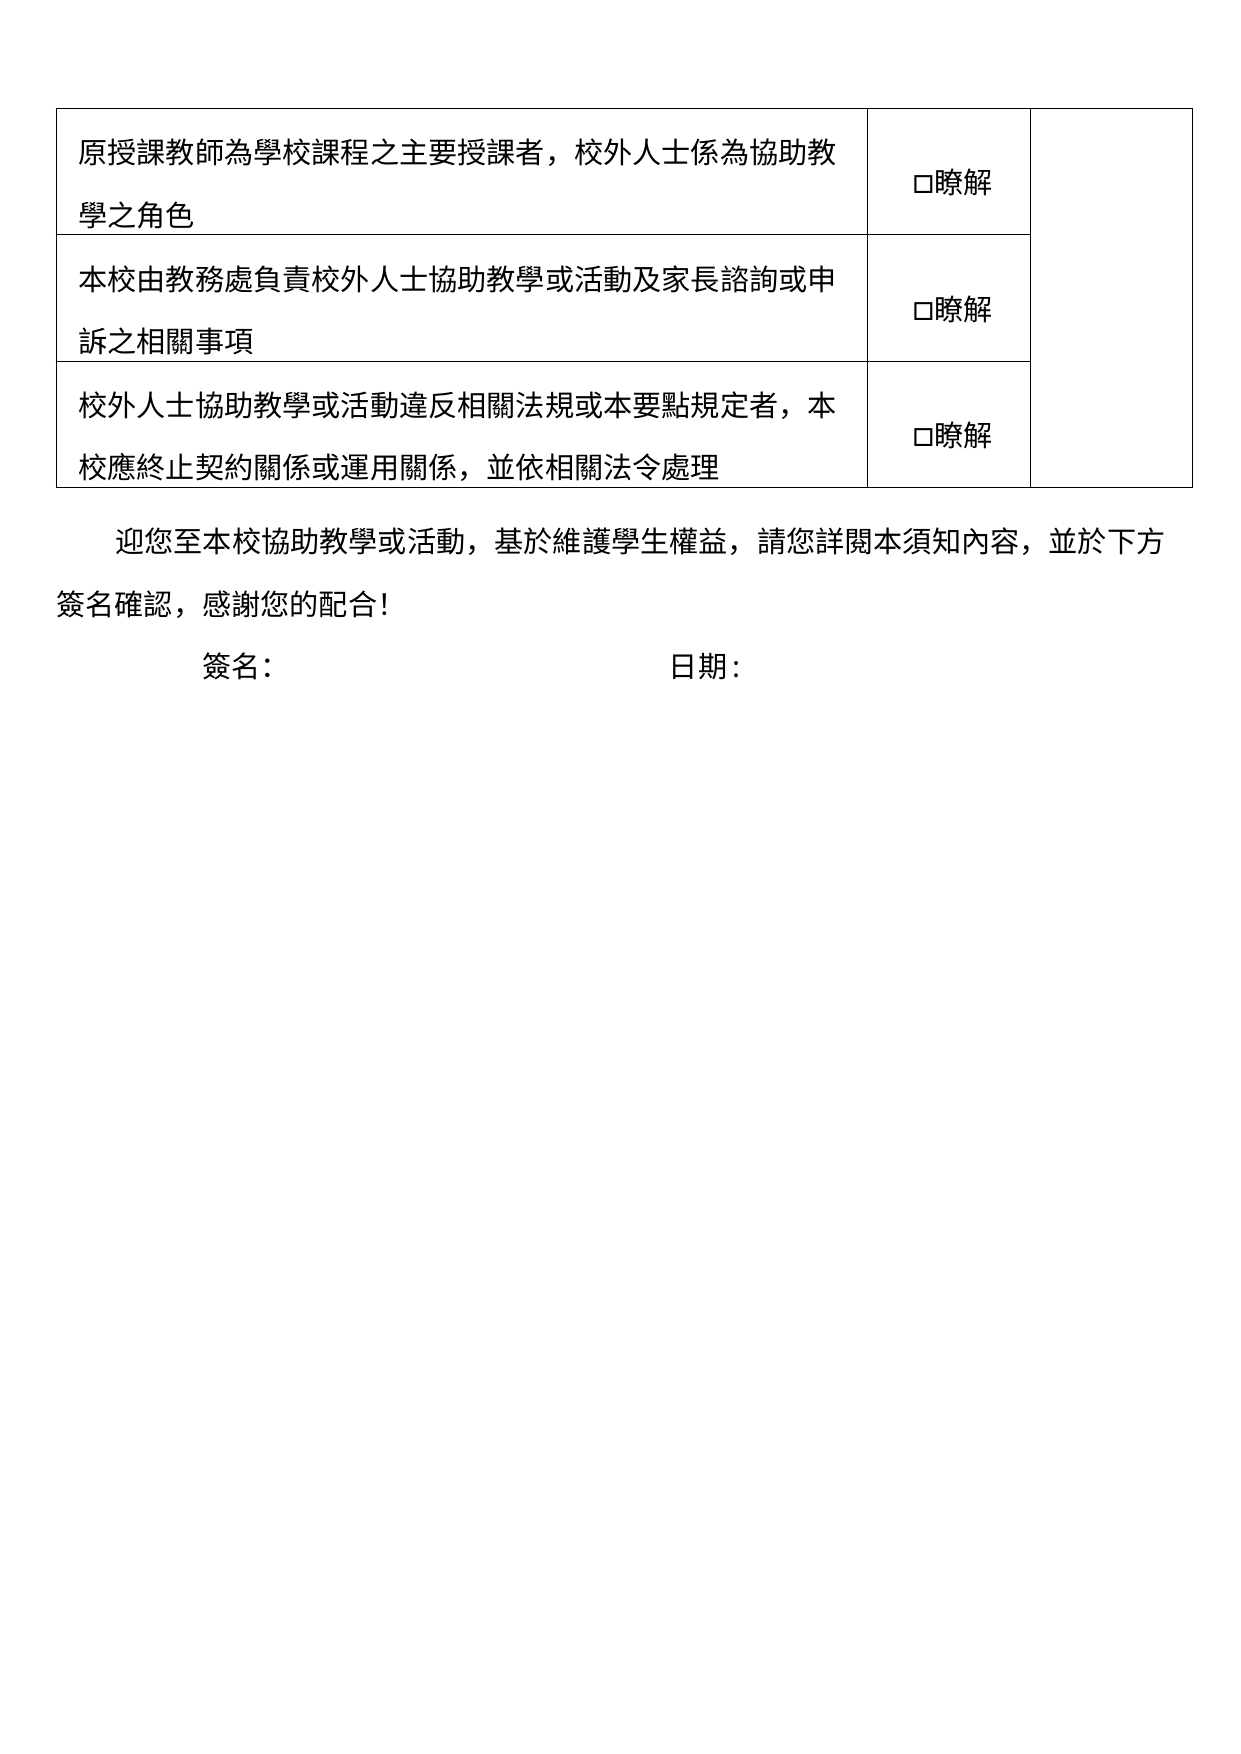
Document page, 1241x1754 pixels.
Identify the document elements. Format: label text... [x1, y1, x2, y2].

table_cell □瞭解 [868, 109, 1030, 234]
table_cell 本校由教務處負責校外人士協助教學或活動及家長諮詢或申訴之相關事項 [57, 235, 867, 361]
text 簽名： 日期: [56, 623, 1184, 686]
text 迎您至本校協助教學或活動，基於維護學生權益，請您詳閱本須知內容，並於下方簽名確認，感謝您的配合！ [56, 498, 1184, 623]
table_cell 校外人士協助教學或活動違反相關法規或本要點規定者，本校應終止契約關係或運用關係，並依相關法令處理 [57, 362, 867, 487]
table_cell [1031, 109, 1192, 487]
table_cell □瞭解 [868, 235, 1030, 361]
table_cell 原授課教師為學校課程之主要授課者，校外人士係為協助教學之角色 [57, 109, 867, 234]
table_cell □瞭解 [868, 362, 1030, 487]
